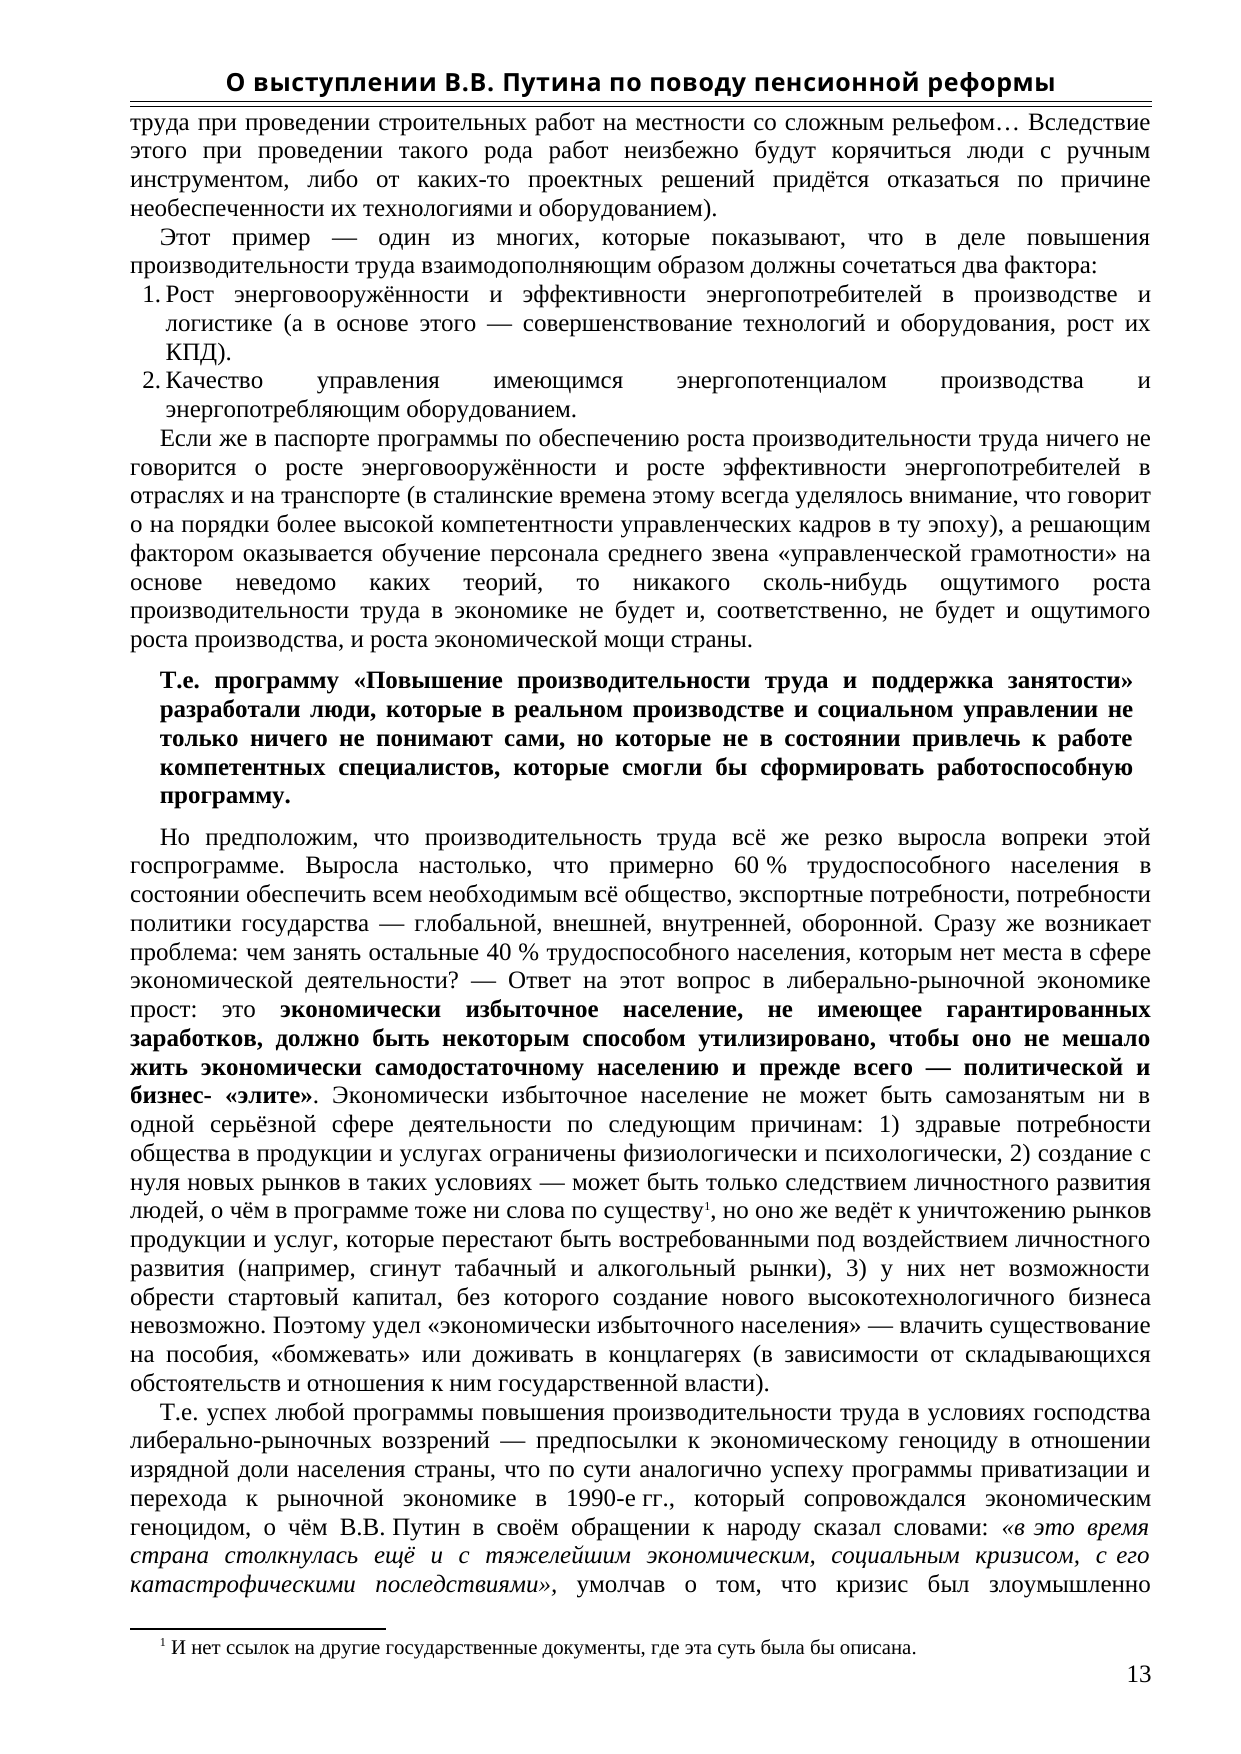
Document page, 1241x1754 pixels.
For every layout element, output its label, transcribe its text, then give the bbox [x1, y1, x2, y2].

text Т.е. программу «Повышение производительности труда и поддержка занятости» разработали люди, которые в реальном производстве и социальном управлении не только ничего не понимают сами, но которые не в состоянии привлечь к работе компетентных специалистов, которые смогли бы сформировать работоспособную программу. [159, 665, 1134, 809]
text Этот пример — один из многих, которые показывают, что в деле повышения производительности труда взаимодополняющим образом должны сочетаться два фактора: [130, 222, 1152, 279]
text Но предположим, что производительность труда всё же резко выросла вопреки этой госпрограмме. Выросла настолько, что примерно 60 % трудоспособного населения в состоянии обеспечить всем необходимым всё общество, экспортные потребности, потребности политики государства — глобальной, внешней, внутренней, оборонной. Сразу же возникает проблема: чем занять остальные 40 % трудоспособного населения, которым нет места в сфере экономической деятельности? — Ответ на этот вопрос в либерально-рыночной экономике прост: это экономически избыточное население, не имеющее гарантированных заработков, должно быть некоторым способом утилизировано, чтобы оно не мешало жить экономически самодостаточному населению и прежде всего — политической и бизнес- «элите». Экономически избыточное население не может быть самозанятым ни в одной серьёзной сфере деятельности по следующим причинам: 1) здравые потребности общества в продукции и услугах ограничены физиологически и психологически, 2) создание с нуля новых рынков в таких условиях — может быть только следствием личностного развития людей, о чём в программе тоже ни слова по существу, но оно же ведёт к уничтожению рынков продукции и услуг, которые перестают быть востребованными под воздействием личностного развития (например, сгинут табачный и алкогольный рынки), 3) у них нет возможности обрести стартовый капитал, без которого создание нового высокотехнологичного бизнеса невозможно. Поэтому удел «экономически избыточного населения» — влачить существование на пособия, «бомжевать» или доживать в концлагерях (в зависимости от складывающихся обстоятельств и отношения к ним государственной власти). [130, 822, 1152, 1397]
text Т.е. успех любой программы повышения производительности труда в условиях господства либерально-рыночных воззрений — предпосылки к экономическому геноциду в отношении изрядной доли населения страны, что по сути аналогично успеху программы приватизации и перехода к рыночной экономике в 1990‑е гг., который сопровождался экономическим геноцидом, о чём В.В. Путин в своём обращении к народу сказал словами: «в это время страна столкнулась ещё и с тяжелейшим экономическим, социальным кризисом, с его катастрофическими последствиями», умолчав о том, что кризис был злоумышленно [130, 1397, 1152, 1598]
text И нет ссылок на другие государственные документы, где эта суть была бы описана. [130, 1635, 1152, 1659]
text труда при проведении строительных работ на местности со сложным рельефом… Вследствие этого при проведении такого рода работ неизбежно будут корячиться люди с ручным инструментом, либо от каких-то проектных решений придётся отказаться по причине необеспеченности их технологиями и оборудованием). [130, 107, 1152, 222]
list Рост энерговооружённости и эффективности энергопотребителей в производстве и логистике (а в основе этого — совершенствование технологий и оборудования, рост их КПД). [136, 279, 1152, 365]
text Если же в паспорте программы по обеспечению роста производительности труда ничего не говорится о росте энерговооружённости и росте эффективности энергопотребителей в отраслях и на транспорте (в сталинские времена этому всегда уделялось внимание, что говорит о на порядки более высокой компетентности управленческих кадров в ту эпоху), а решающим фактором оказывается обучение персонала среднего звена «управленческой грамотности» на основе неведомо каких теорий, то никакого сколь-нибудь ощутимого роста производительности труда в экономике не будет и, соответственно, не будет и ощутимого роста производства, и роста экономической мощи страны. [130, 423, 1152, 653]
list Качество управления имеющимся энергопотенциалом производства и энергопотребляющим оборудованием. [136, 365, 1152, 423]
